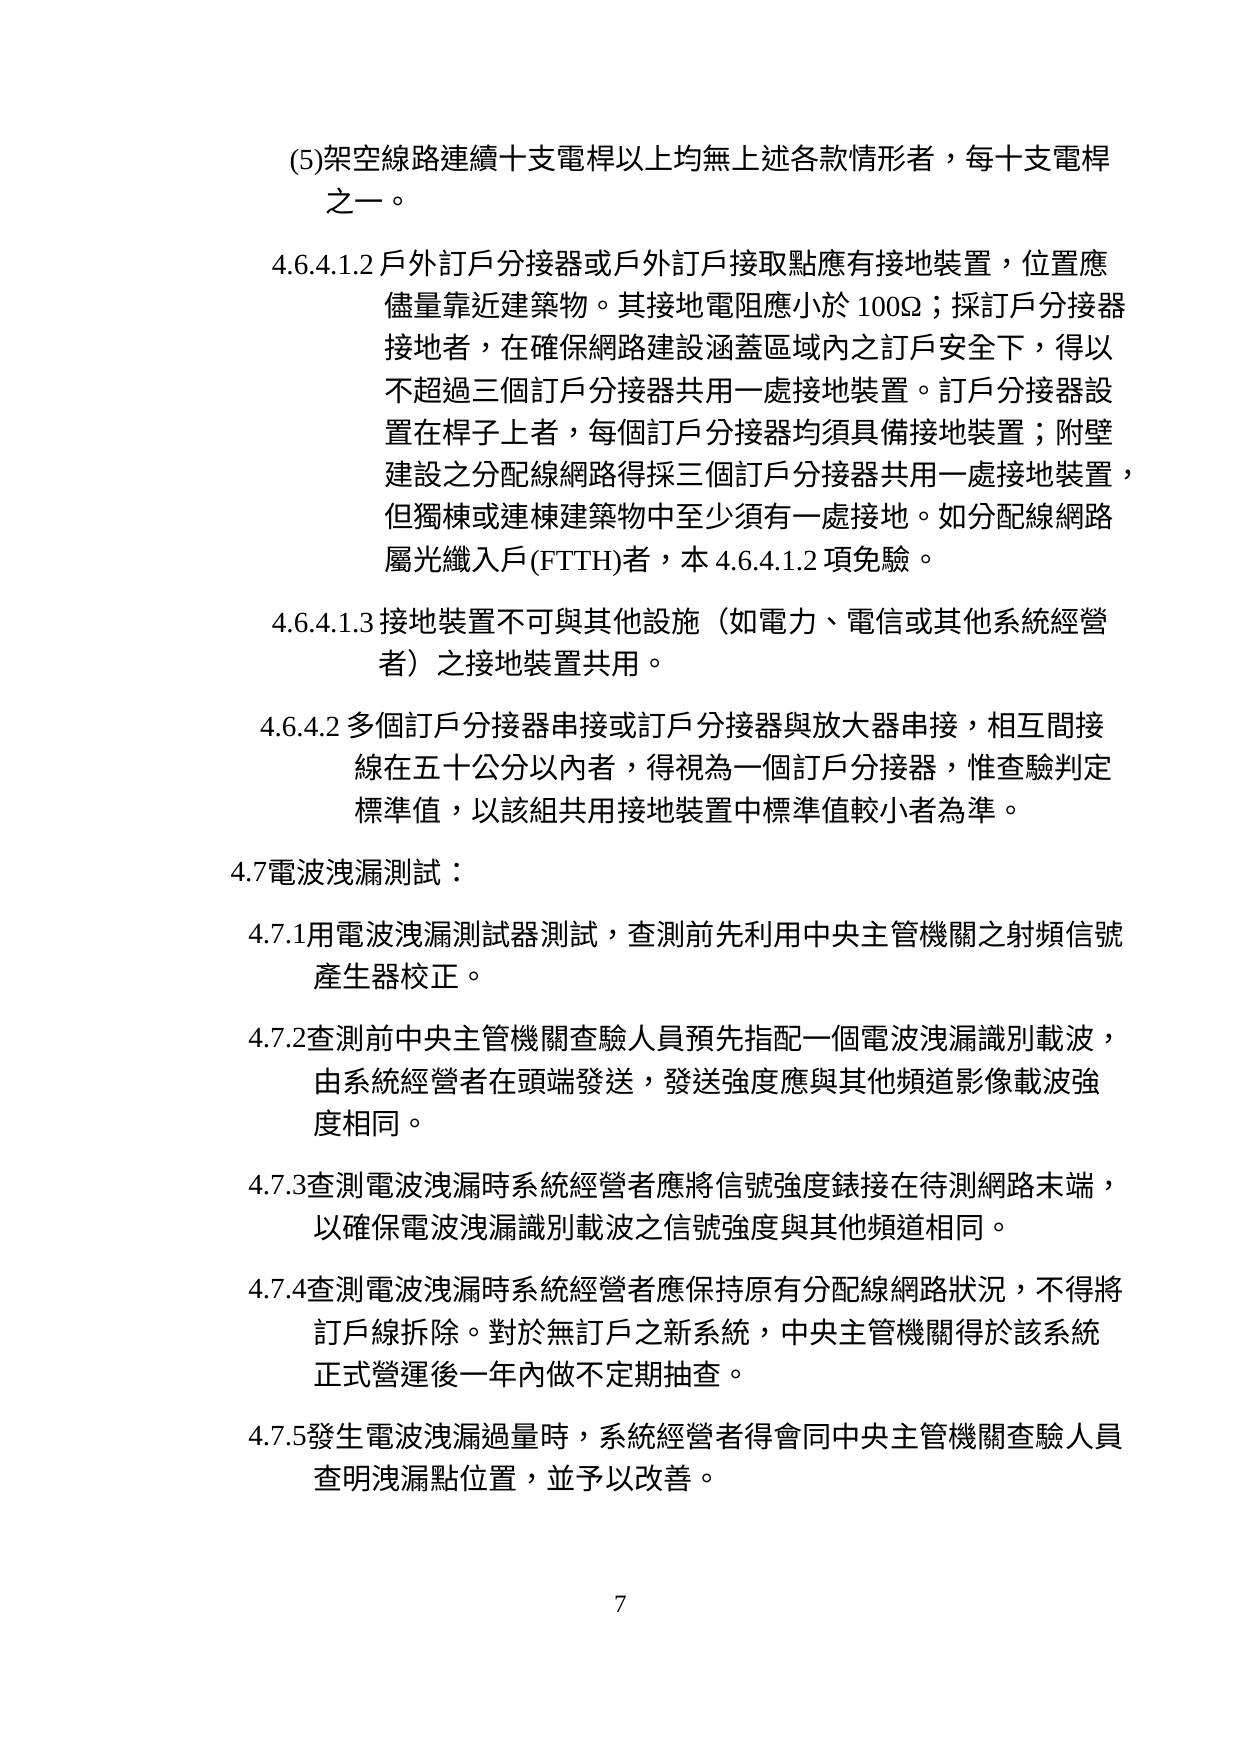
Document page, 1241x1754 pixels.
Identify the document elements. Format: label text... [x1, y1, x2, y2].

text 4.6.4.1.3接地裝置不可與其他設施（如電力、電信或其他系統經營者）之接地裝置共用。 [272, 598, 1128, 683]
text 4.7.3查測電波洩漏時系統經營者應將信號強度錶接在待測網路末端，以確保電波洩漏識別載波之信號強度與其他頻道相同。 [248, 1162, 1128, 1247]
text (5)架空線路連續十支電桿以上均無上述各款情形者，每十支電桿之一。 [289, 136, 1128, 220]
text 4.7.4查測電波洩漏時系統經營者應保持原有分配線網路狀況，不得將訂戶線拆除。對於無訂戶之新系統，中央主管機關得於該系統正式營運後一年內做不定期抽查。 [248, 1267, 1128, 1394]
text 4.7.1用電波洩漏測試器測試，查測前先利用中央主管機關之射頻信號產生器校正。 [248, 911, 1128, 996]
text 4.7電波洩漏測試： [230, 849, 1128, 892]
text 4.6.4.1.2戶外訂戶分接器或戶外訂戶接取點應有接地裝置，位置應儘量靠近建築物。其接地電阻應小於100Ω；採訂戶分接器接地者，在確保網路建設涵蓋區域內之訂戶安全下，得以不超過三個訂戶分接器共用一處接地裝置。訂戶分接器設置在桿子上者，每個訂戶分接器均須具備接地裝置；附壁建設之分配線網路得採三個訂戶分接器共用一處接地裝置，但獨棟或連棟建築物中至少須有一處接地。如分配線網路屬光纖入戶(FTTH)者，本4.6.4.1.2項免驗。 [272, 240, 1128, 578]
text 4.6.4.2多個訂戶分接器串接或訂戶分接器與放大器串接，相互間接線在五十公分以內者，得視為一個訂戶分接器，惟查驗判定標準值，以該組共用接地裝置中標準值較小者為準。 [260, 703, 1128, 829]
text 4.7.2查測前中央主管機關查驗人員預先指配一個電波洩漏識別載波，由系統經營者在頭端發送，發送強度應與其他頻道影像載波強度相同。 [248, 1016, 1128, 1143]
text 4.7.5發生電波洩漏過量時，系統經營者得會同中央主管機關查驗人員查明洩漏點位置，並予以改善。 [248, 1413, 1128, 1498]
